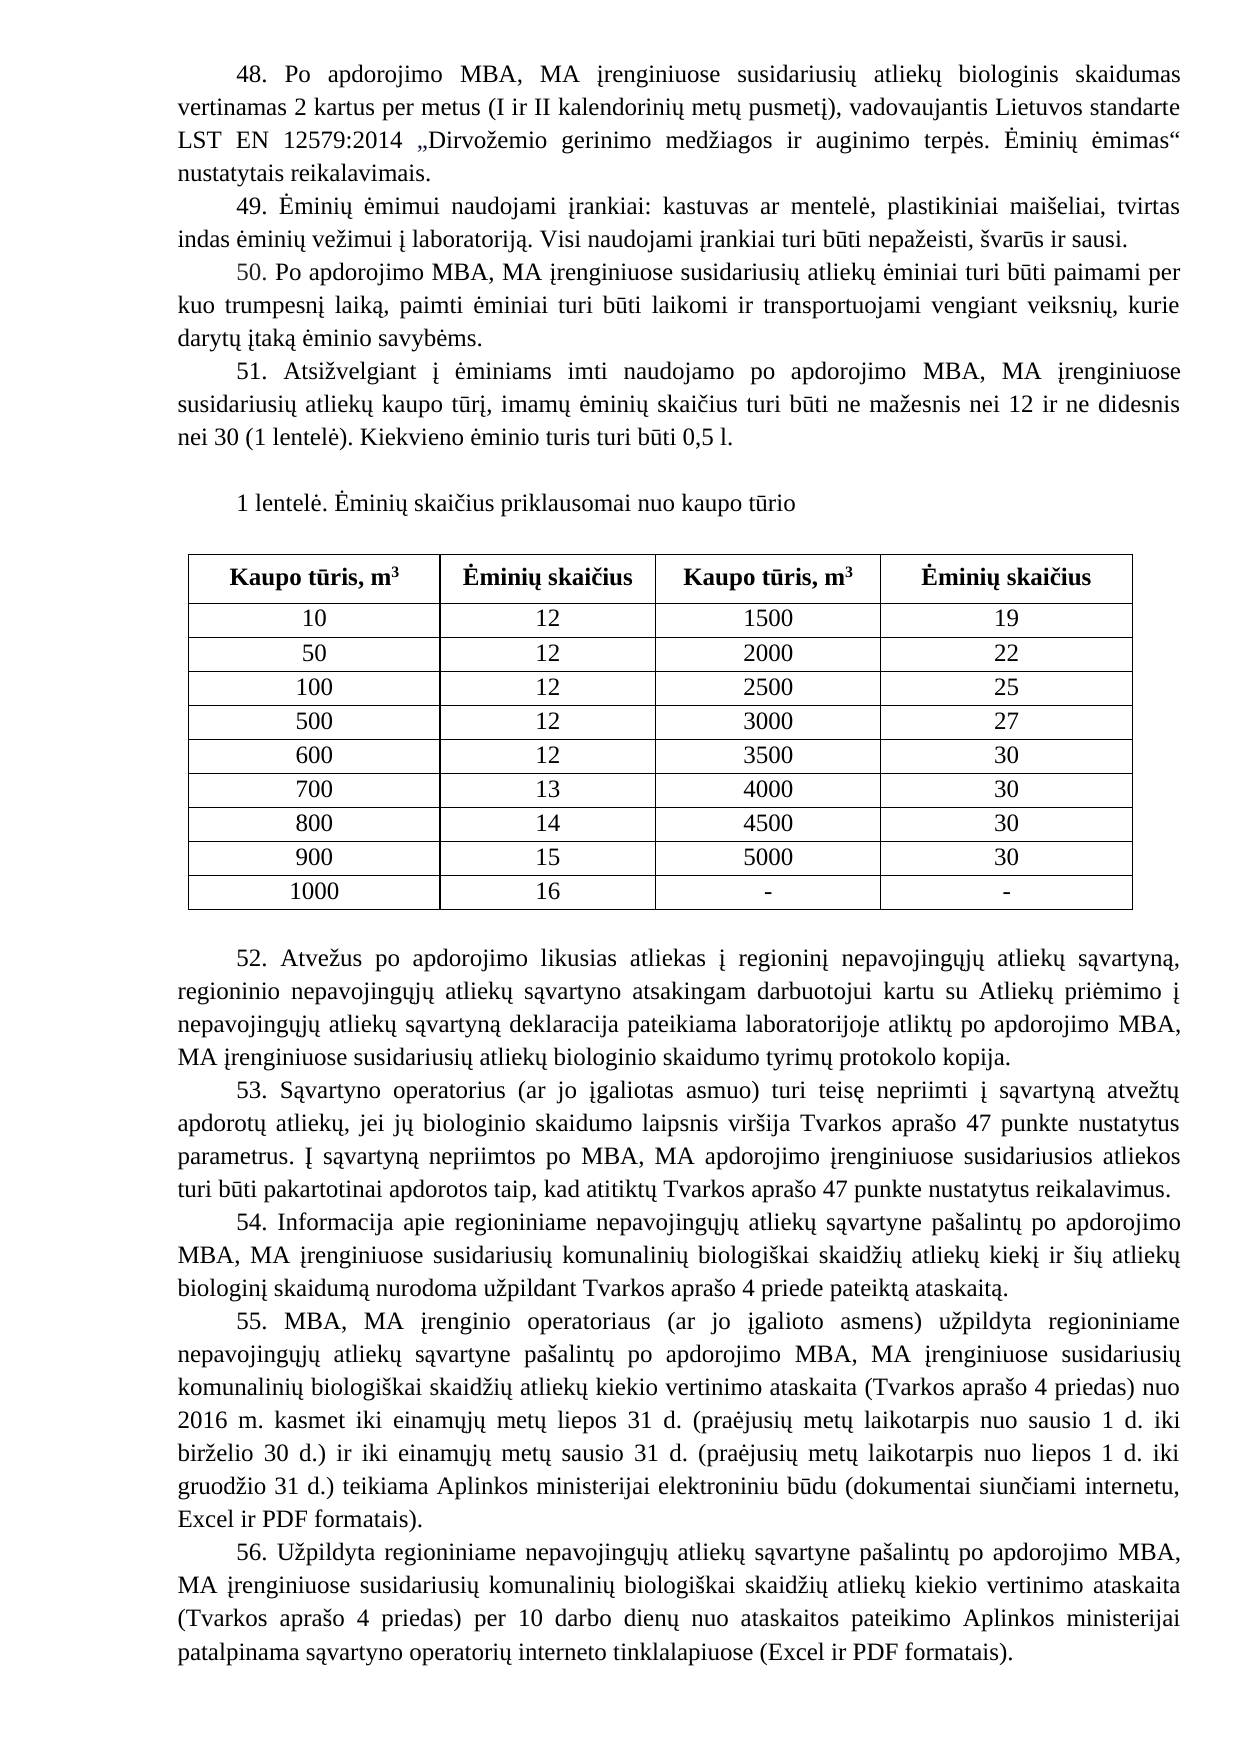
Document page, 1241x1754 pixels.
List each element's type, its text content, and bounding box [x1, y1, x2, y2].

table_cell 30 [881, 808, 1132, 841]
text 55. MBA, MA įrenginio operatoriaus (ar jo įgalioto asmens) užpildyta regioniniame nepavojingųjų atliekų sąvartyne pašalintų po apdorojimo MBA, MA įrenginiuose susidariusių komunalinių biologiškai skaidžių atliekų kiekio vertinimo ataskaita (Tvarkos aprašo 4 priedas) nuo 2016 m. kasmet iki einamųjų metų liepos 31 d. (praėjusių metų laikotarpis nuo sausio 1 d. iki birželio 30 d.) ir iki einamųjų metų sausio 31 d. (praėjusių metų laikotarpis nuo liepos 1 d. iki gruodžio 31 d.) teikiama Aplinkos ministerijai elektroniniu būdu (dokumentai siunčiami internetu, Excel ir PDF formatais). [177, 1306, 1181, 1533]
table_cell 12 [441, 740, 655, 773]
text 53. Sąvartyno operatorius (ar jo įgaliotas asmuo) turi teisę nepriimti į sąvartyną atvežtų apdorotų atliekų, jei jų biologinio skaidumo laipsnis viršija Tvarkos aprašo 47 punkte nustatytus parametrus. Į sąvartyną nepriimtos po MBA, MA apdorojimo įrenginiuose susidariusios atliekos turi būti pakartotinai apdorotos taip, kad atitiktų Tvarkos aprašo 47 punkte nustatytus reikalavimus. [177, 1075, 1181, 1203]
table_cell 13 [441, 774, 655, 807]
text 56. Užpildyta regioniniame nepavojingųjų atliekų sąvartyne pašalintų po apdorojimo MBA, MA įrenginiuose susidariusių komunalinių biologiškai skaidžių atliekų kiekio vertinimo ataskaita (Tvarkos aprašo 4 priedas) per 10 darbo dienų nuo ataskaitos pateikimo Aplinkos ministerijai patalpinama sąvartyno operatorių interneto tinklalapiuose (Excel ir PDF formatais). [177, 1537, 1181, 1665]
table_cell - [656, 876, 880, 909]
text 52. Atvežus po apdorojimo likusias atliekas į regioninį nepavojingųjų atliekų sąvartyną, regioninio nepavojingųjų atliekų sąvartyno atsakingam darbuotojui kartu su Atliekų priėmimo į nepavojingųjų atliekų sąvartyną deklaracija pateikiama laboratorijoje atliktų po apdorojimo MBA, MA įrenginiuose susidariusių atliekų biologinio skaidumo tyrimų protokolo kopija. [177, 943, 1181, 1071]
table_cell 27 [881, 706, 1132, 739]
table_cell 1500 [656, 604, 880, 637]
table_cell 3500 [656, 740, 880, 773]
table_cell 14 [441, 808, 655, 841]
table_cell 600 [189, 740, 439, 773]
table_cell 30 [881, 740, 1132, 773]
table_cell 3000 [656, 706, 880, 739]
table_cell 5000 [656, 842, 880, 875]
table_cell 22 [881, 638, 1132, 671]
table_cell 2500 [656, 672, 880, 705]
text 1 lentelė. Ėminių skaičius priklausomai nuo kaupo tūrio [177, 488, 1181, 517]
table_cell 12 [441, 638, 655, 671]
table_cell 500 [189, 706, 439, 739]
table_cell 10 [189, 604, 439, 637]
table_cell 12 [441, 604, 655, 637]
table_cell 4500 [656, 808, 880, 841]
table_cell 30 [881, 774, 1132, 807]
text 51. Atsižvelgiant į ėminiams imti naudojamo po apdorojimo MBA, MA įrenginiuose susidariusių atliekų kaupo tūrį, imamų ėminių skaičius turi būti ne mažesnis nei 12 ir ne didesnis nei 30 (1 lentelė). Kiekvieno ėminio turis turi būti 0,5 l. [177, 356, 1181, 451]
table_cell 2000 [656, 638, 880, 671]
table_cell 16 [441, 876, 655, 909]
text 50. Po apdorojimo MBA, MA įrenginiuose susidariusių atliekų ėminiai turi būti paimami per kuo trumpesnį laiką, paimti ėminiai turi būti laikomi ir transportuojami vengiant veiksnių, kurie darytų įtaką ėminio savybėms. [177, 257, 1181, 352]
table_cell 800 [189, 808, 439, 841]
table_cell 1000 [189, 876, 439, 909]
table_header Ėminių skaičius [881, 555, 1132, 602]
table_cell - [881, 876, 1132, 909]
text 54. Informacija apie regioniniame nepavojingųjų atliekų sąvartyne pašalintų po apdorojimo MBA, MA įrenginiuose susidariusių komunalinių biologiškai skaidžių atliekų kiekį ir šių atliekų biologinį skaidumą nurodoma užpildant Tvarkos aprašo 4 priede pateiktą ataskaitą. [177, 1207, 1181, 1302]
table_header Ėminių skaičius [441, 555, 655, 602]
table_cell 15 [441, 842, 655, 875]
text 49. Ėminių ėmimui naudojami įrankiai: kastuvas ar mentelė, plastikiniai maišeliai, tvirtas indas ėminių vežimui į laboratoriją. Visi naudojami įrankiai turi būti nepažeisti, švarūs ir sausi. [177, 191, 1181, 253]
table_cell 4000 [656, 774, 880, 807]
table_cell 100 [189, 672, 439, 705]
text 48. Po apdorojimo MBA, MA įrenginiuose susidariusių atliekų biologinis skaidumas vertinamas 2 kartus per metus (I ir II kalendorinių metų pusmetį), vadovaujantis Lietuvos standarte LST EN 12579:2014 „Dirvožemio gerinimo medžiagos ir auginimo terpės. Ėminių ėmimas“ nustatytais reikalavimais. [177, 59, 1181, 187]
table_cell 25 [881, 672, 1132, 705]
table_header Kaupo tūris, m3 [189, 555, 439, 602]
table_cell 700 [189, 774, 439, 807]
table_cell 30 [881, 842, 1132, 875]
table_cell 12 [441, 706, 655, 739]
table_cell 900 [189, 842, 439, 875]
table_header Kaupo tūris, m3 [656, 555, 880, 602]
table_cell 19 [881, 604, 1132, 637]
table_cell 12 [441, 672, 655, 705]
table_cell 50 [189, 638, 439, 671]
